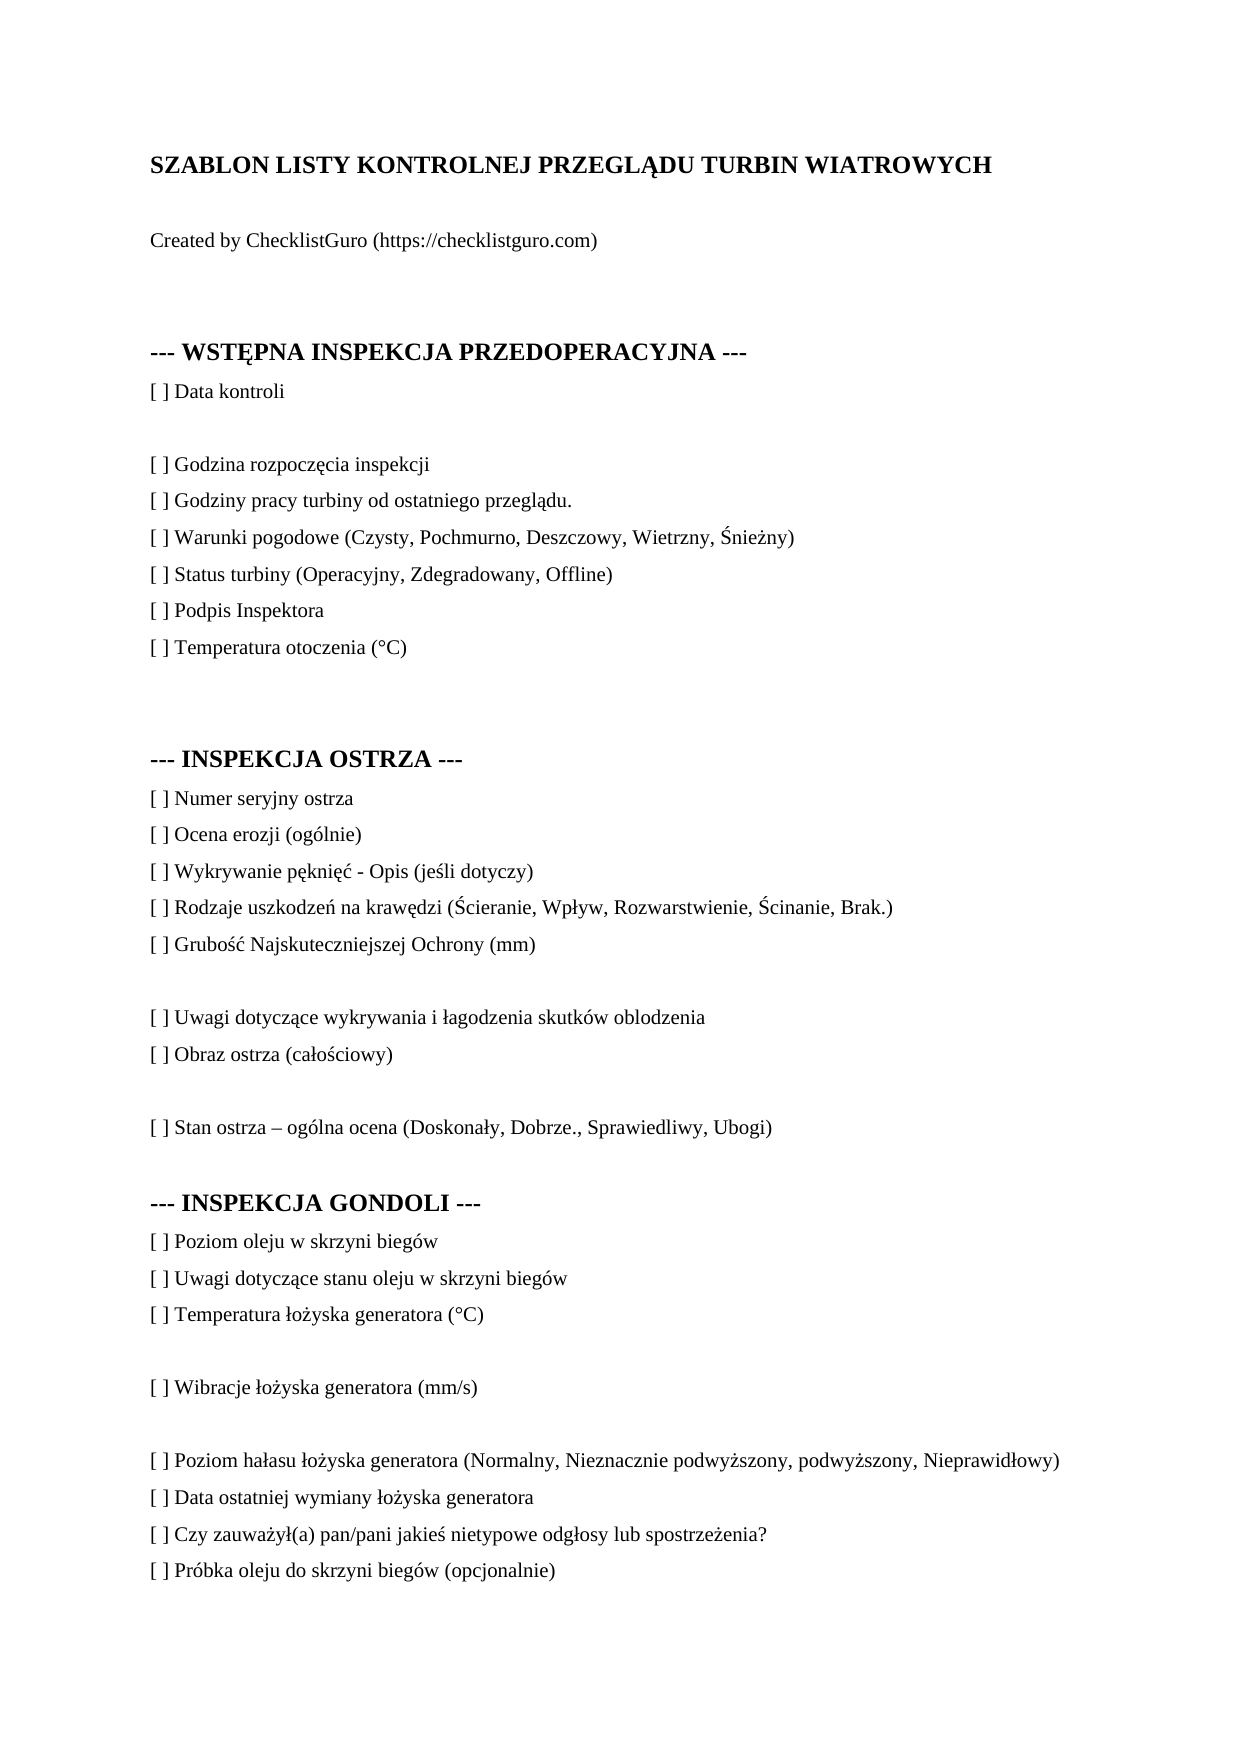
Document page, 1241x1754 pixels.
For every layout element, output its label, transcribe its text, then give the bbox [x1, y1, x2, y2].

text SZABLON LISTY KONTROLNEJ PRZEGLĄDU TURBIN WIATROWYCH [150, 150, 1090, 179]
text [ ] Warunki pogodowe (Czysty, Pochmurno, Deszczowy, Wietrzny, Śnieżny) [150, 525, 1090, 549]
text [ ] Uwagi dotyczące stanu oleju w skrzyni biegów [150, 1266, 1090, 1290]
text [ ] Temperatura otoczenia (°C) [150, 635, 1090, 659]
text [ ] Obraz ostrza (całościowy) [150, 1042, 1090, 1066]
text [ ] Data ostatniej wymiany łożyska generatora [150, 1485, 1090, 1509]
text [ ] Wibracje łożyska generatora (mm/s) [150, 1375, 1090, 1399]
text [ ] Próbka oleju do skrzyni biegów (opcjonalnie) [150, 1558, 1090, 1582]
text [ ] Stan ostrza – ogólna ocena (Doskonały, Dobrze., Sprawiedliwy, Ubogi) [150, 1115, 1090, 1139]
text [ ] Uwagi dotyczące wykrywania i łagodzenia skutków oblodzenia [150, 1005, 1090, 1029]
text [ ] Temperatura łożyska generatora (°C) [150, 1302, 1090, 1326]
text [ ] Data kontroli [150, 379, 1090, 403]
text --- INSPEKCJA GONDOLI --- [150, 1188, 1090, 1217]
text --- WSTĘPNA INSPEKCJA PRZEDOPERACYJNA --- [150, 337, 1090, 366]
text [ ] Grubość Najskuteczniejszej Ochrony (mm) [150, 932, 1090, 956]
text [ ] Rodzaje uszkodzeń na krawędzi (Ścieranie, Wpływ, Rozwarstwienie, Ścinanie, Brak.) [150, 895, 1090, 919]
text [ ] Numer seryjny ostrza [150, 786, 1090, 810]
text [ ] Podpis Inspektora [150, 598, 1090, 622]
text [ ] Ocena erozji (ogólnie) [150, 822, 1090, 846]
text [ ] Status turbiny (Operacyjny, Zdegradowany, Offline) [150, 562, 1090, 586]
text [ ] Poziom hałasu łożyska generatora (Normalny, Nieznacznie podwyższony, podwyższony, Nieprawidłowy) [150, 1448, 1090, 1472]
text Created by ChecklistGuro (https://checklistguro.com) [150, 228, 1090, 252]
text [ ] Czy zauważył(a) pan/pani jakieś nietypowe odgłosy lub spostrzeżenia? [150, 1522, 1090, 1546]
text [ ] Godziny pracy turbiny od ostatniego przeglądu. [150, 488, 1090, 512]
text [ ] Poziom oleju w skrzyni biegów [150, 1229, 1090, 1253]
text --- INSPEKCJA OSTRZA --- [150, 744, 1090, 773]
text [ ] Godzina rozpoczęcia inspekcji [150, 452, 1090, 476]
text [ ] Wykrywanie pęknięć - Opis (jeśli dotyczy) [150, 859, 1090, 883]
